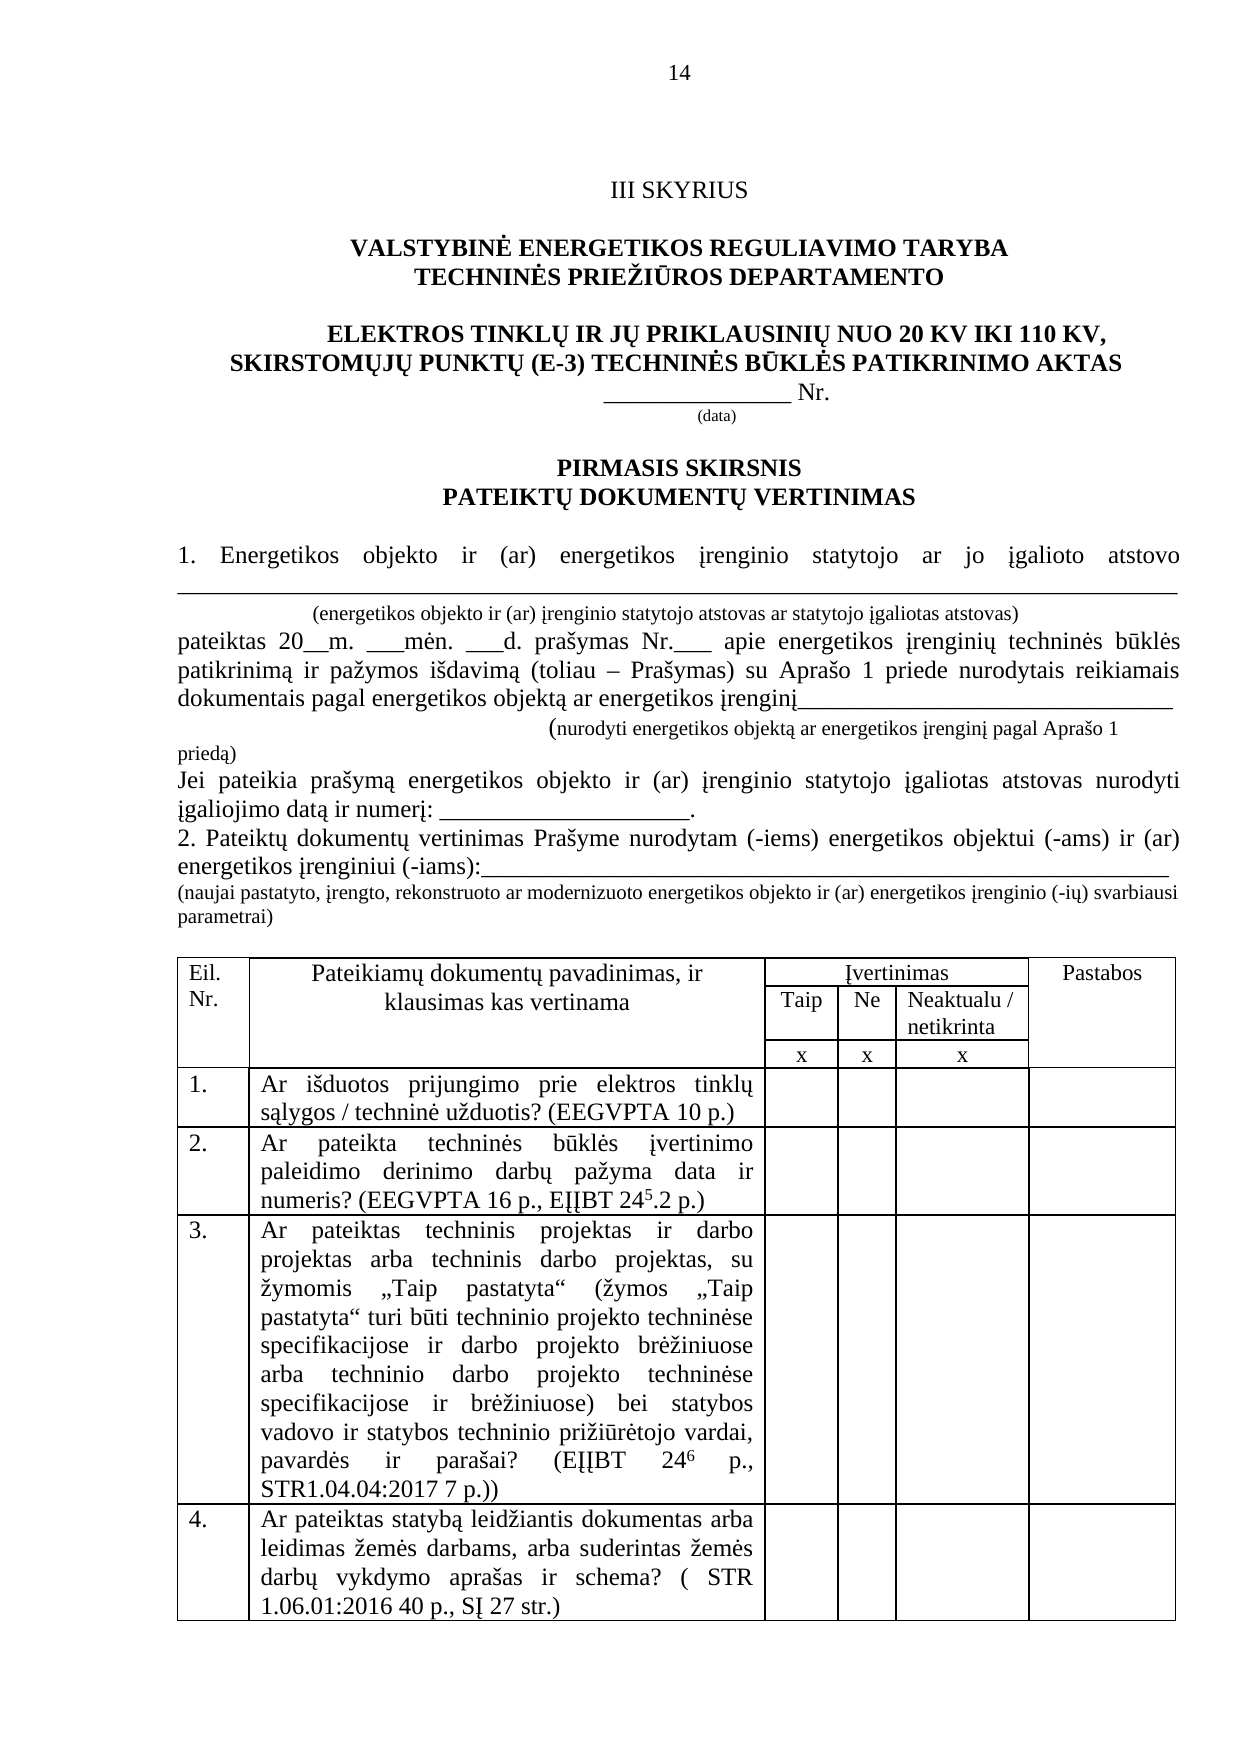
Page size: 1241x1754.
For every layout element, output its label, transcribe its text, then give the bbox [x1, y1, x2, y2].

text ELEKTROS TINKLŲ IR JŲ PRIKLAUSINIŲ NUO 20 KV IKI 110 KV, SKIRSTOMŲJŲ PUNKTŲ (E-3) TECHNINĖS BŪKLĖS PATIKRINIMO AKTAS [177, 319, 1181, 377]
table_header Pastabos [1029, 958, 1175, 1039]
table_cell 1. [178, 1068, 248, 1126]
table_cell [1030, 1216, 1175, 1503]
table_cell [839, 1505, 895, 1619]
text VALSTYBINĖ ENERGETIKOS REGULIAVIMO TARYBA [177, 233, 1181, 262]
text (naujai pastatyto, įrengto, rekonstruoto ar modernizuoto energetikos objekto ir (ar) energetikos įrenginio (-ių) svarbiausi parametrai) [177, 880, 1181, 928]
table_cell [766, 1216, 837, 1503]
table_cell [1030, 1505, 1175, 1619]
text 2. Pateiktų dokumentų vertinimas Prašyme nurodytam (-iems) energetikos objektui (-ams) ir (ar) energetikos įrenginiui (-iams):_______________________________________________________ [177, 823, 1181, 880]
table_header Pateikiamų dokumentų pavadinimas, ir klausimas kas vertinama [250, 959, 764, 1039]
table_cell 2. [178, 1128, 248, 1214]
table_cell x [766, 1041, 837, 1067]
table_cell [839, 1128, 895, 1214]
table_cell Taip [766, 987, 837, 1039]
table_cell [897, 1216, 1028, 1503]
table_cell x [839, 1041, 895, 1067]
table_cell [839, 1216, 895, 1503]
text Jei pateikia prašymą energetikos objekto ir (ar) įrenginio statytojo įgaliotas atstovas nurodyti įgaliojimo datą ir numerį: ____________________. [177, 765, 1181, 823]
table_cell 3. [178, 1216, 248, 1503]
table_cell Ar pateiktas techninis projektas ir darbo projektas arba techninis darbo projektas, su žymomis „Taip pastatyta“ (žymos „Taip pastatyta“ turi būti techninio projekto techninėse specifikacijose ir darbo projekto brėžiniuose arba techninio darbo projekto techninėse specifikacijose ir brėžiniuose) bei statybos vadovo ir statybos techninio prižiūrėtojo vardai, pavardės ir parašai? (EĮĮBT 246 p., STR1.04.04:2017 7 p.)) [250, 1216, 764, 1503]
table_cell Ar pateiktas statybą leidžiantis dokumentas arba leidimas žemės darbams, arba suderintas žemės darbų vykdymo aprašas ir schema? ( STR 1.06.01:2016 40 p., SĮ 27 str.) [250, 1505, 764, 1619]
table_cell [839, 1069, 895, 1126]
table_cell [897, 1128, 1028, 1214]
table_cell [1029, 1039, 1175, 1067]
table_cell 4. [178, 1505, 248, 1619]
text _______________ Nr. [177, 377, 1181, 406]
table_header Įvertinimas [766, 959, 1028, 985]
table_cell Neaktualu /netikrinta [897, 987, 1028, 1039]
text 1. Energetikos objekto ir (ar) energetikos įrenginio statytojo ar jo įgalioto atstovo ________________________________________________________________________________ (energetikos objekto ir (ar) įrenginio statytojo atstovas ar statytojo įgaliotas atstovas) [177, 540, 1181, 626]
table_header Eil. Nr. [178, 958, 249, 1039]
table_cell [766, 1505, 837, 1619]
text III SKYRIUS [177, 176, 1181, 204]
text PATEIKTŲ DOKUMENTŲ VERTINIMAS [177, 482, 1181, 511]
table_cell [1030, 1128, 1175, 1214]
table_cell [897, 1505, 1028, 1619]
text TECHNINĖS PRIEŽIŪROS DEPARTAMENTO [177, 262, 1181, 291]
table_cell Ar pateikta techninės būklės įvertinimo paleidimo derinimo darbų pažyma data ir numeris? (EEGVPTA 16 p., EĮĮBT 245.2 p.) [250, 1128, 764, 1214]
table_cell [897, 1069, 1028, 1126]
text (nurodyti energetikos objektą ar energetikos įrenginį pagal Aprašo 1 priedą) [177, 712, 1181, 765]
table_cell x [897, 1041, 1028, 1067]
text PIRMASIS SKIRSNIS [177, 453, 1181, 482]
table_cell [1030, 1068, 1175, 1126]
table_cell Ar išduotos prijungimo prie elektros tinklų sąlygos / techninė užduotis? (EEGVPTA 10 p.) [250, 1069, 764, 1126]
text pateiktas 20__m. ___mėn. ___d. prašymas Nr.___ apie energetikos įrenginių techninės būklės patikrinimą ir pažymos išdavimą (toliau – Prašymas) su Aprašo 1 priede nurodytais reikiamais dokumentais pagal energetikos objektą ar energetikos įrenginį______________________________ [177, 626, 1181, 712]
text (data) [177, 406, 1181, 425]
table_cell [178, 1039, 249, 1067]
table_cell [766, 1128, 837, 1214]
table_cell [766, 1069, 837, 1126]
table_cell [250, 1039, 764, 1067]
table_cell Ne [839, 987, 895, 1039]
